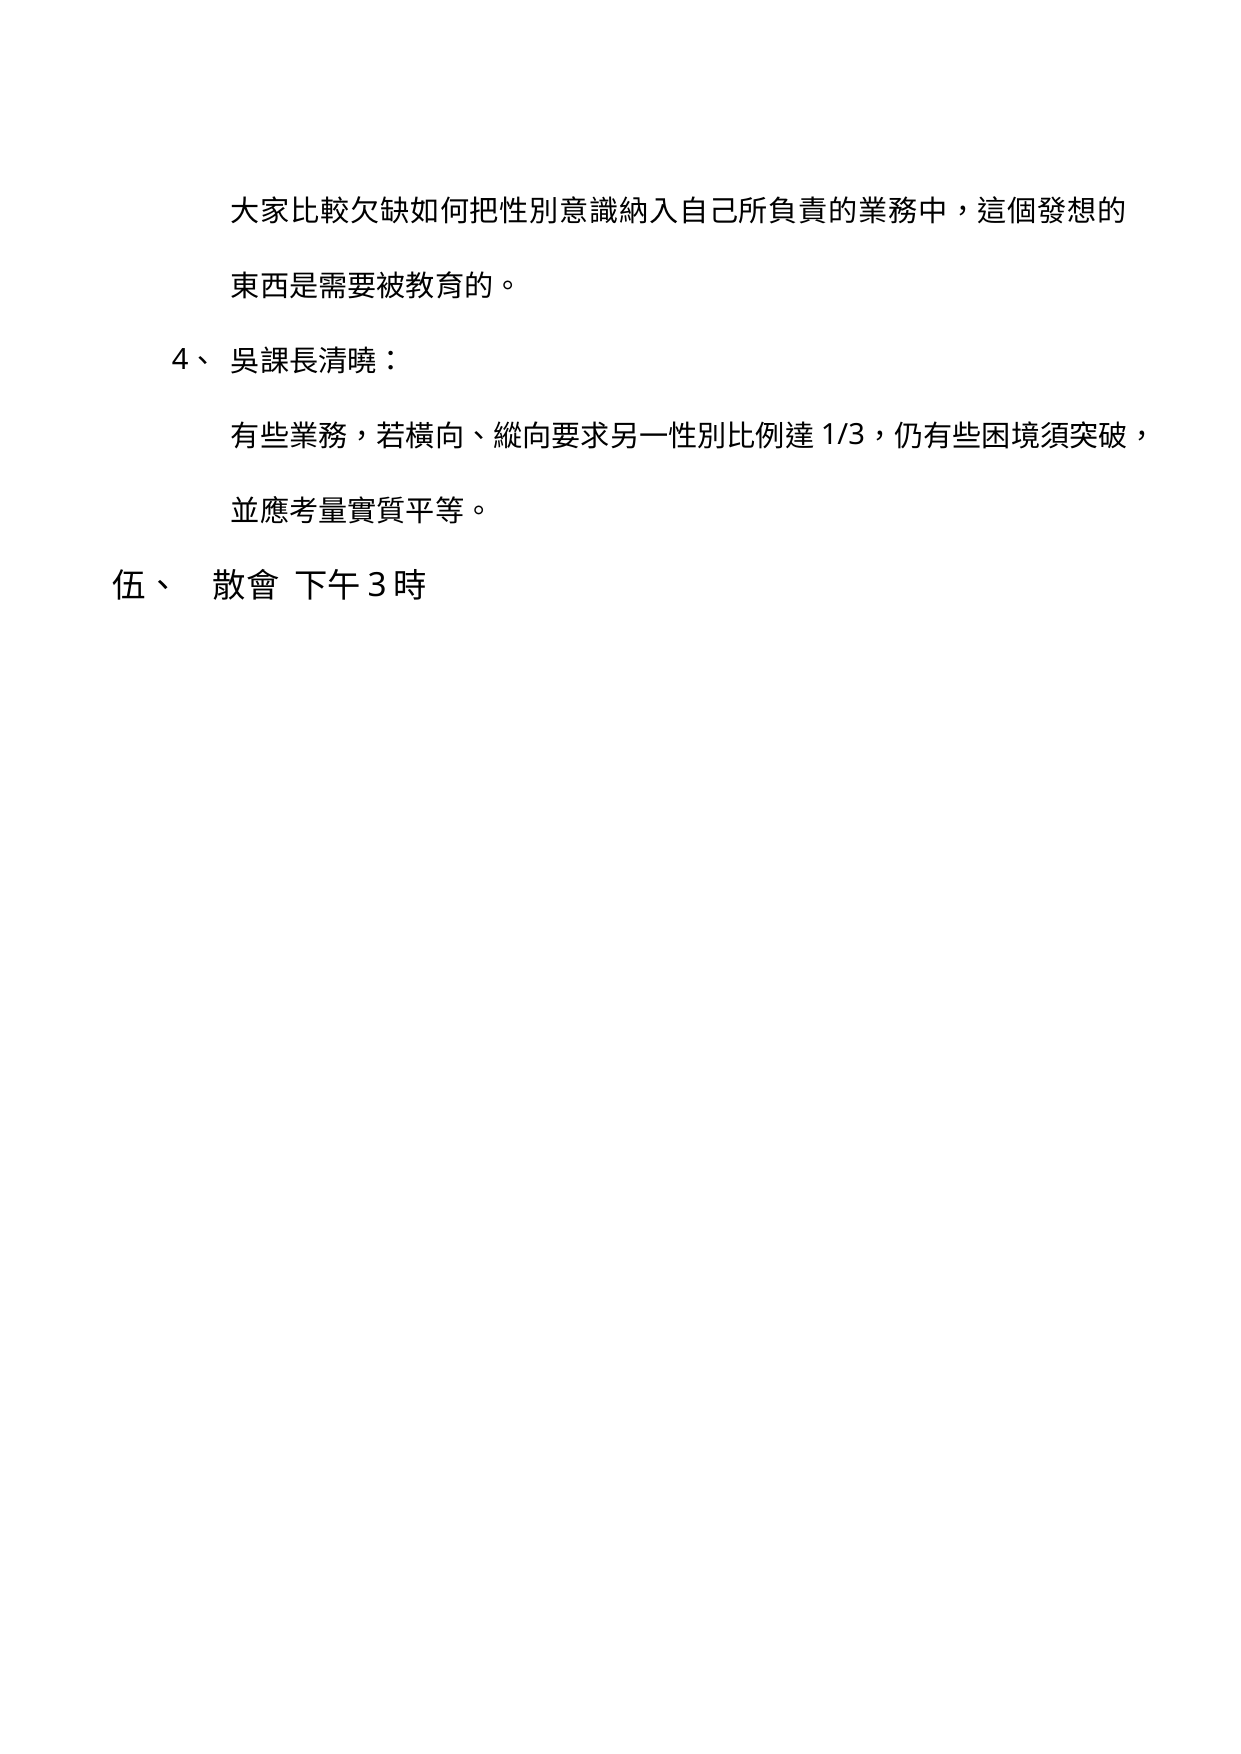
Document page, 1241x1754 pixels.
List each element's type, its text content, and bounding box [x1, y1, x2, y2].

list 有些業務，若橫向、縱向要求另一性別比例達1/3，仍有些困境須突破，並應考量實質平等。 [231, 389, 1128, 539]
list 散會 下午3時 [112, 539, 1128, 614]
list 吳課長清曉： [172, 314, 1128, 389]
list 許主任家寧： 大家比較欠缺如何把性別意識納入自己所負責的業務中，這個發想的東西是需要被教育的。 [172, 164, 1128, 314]
